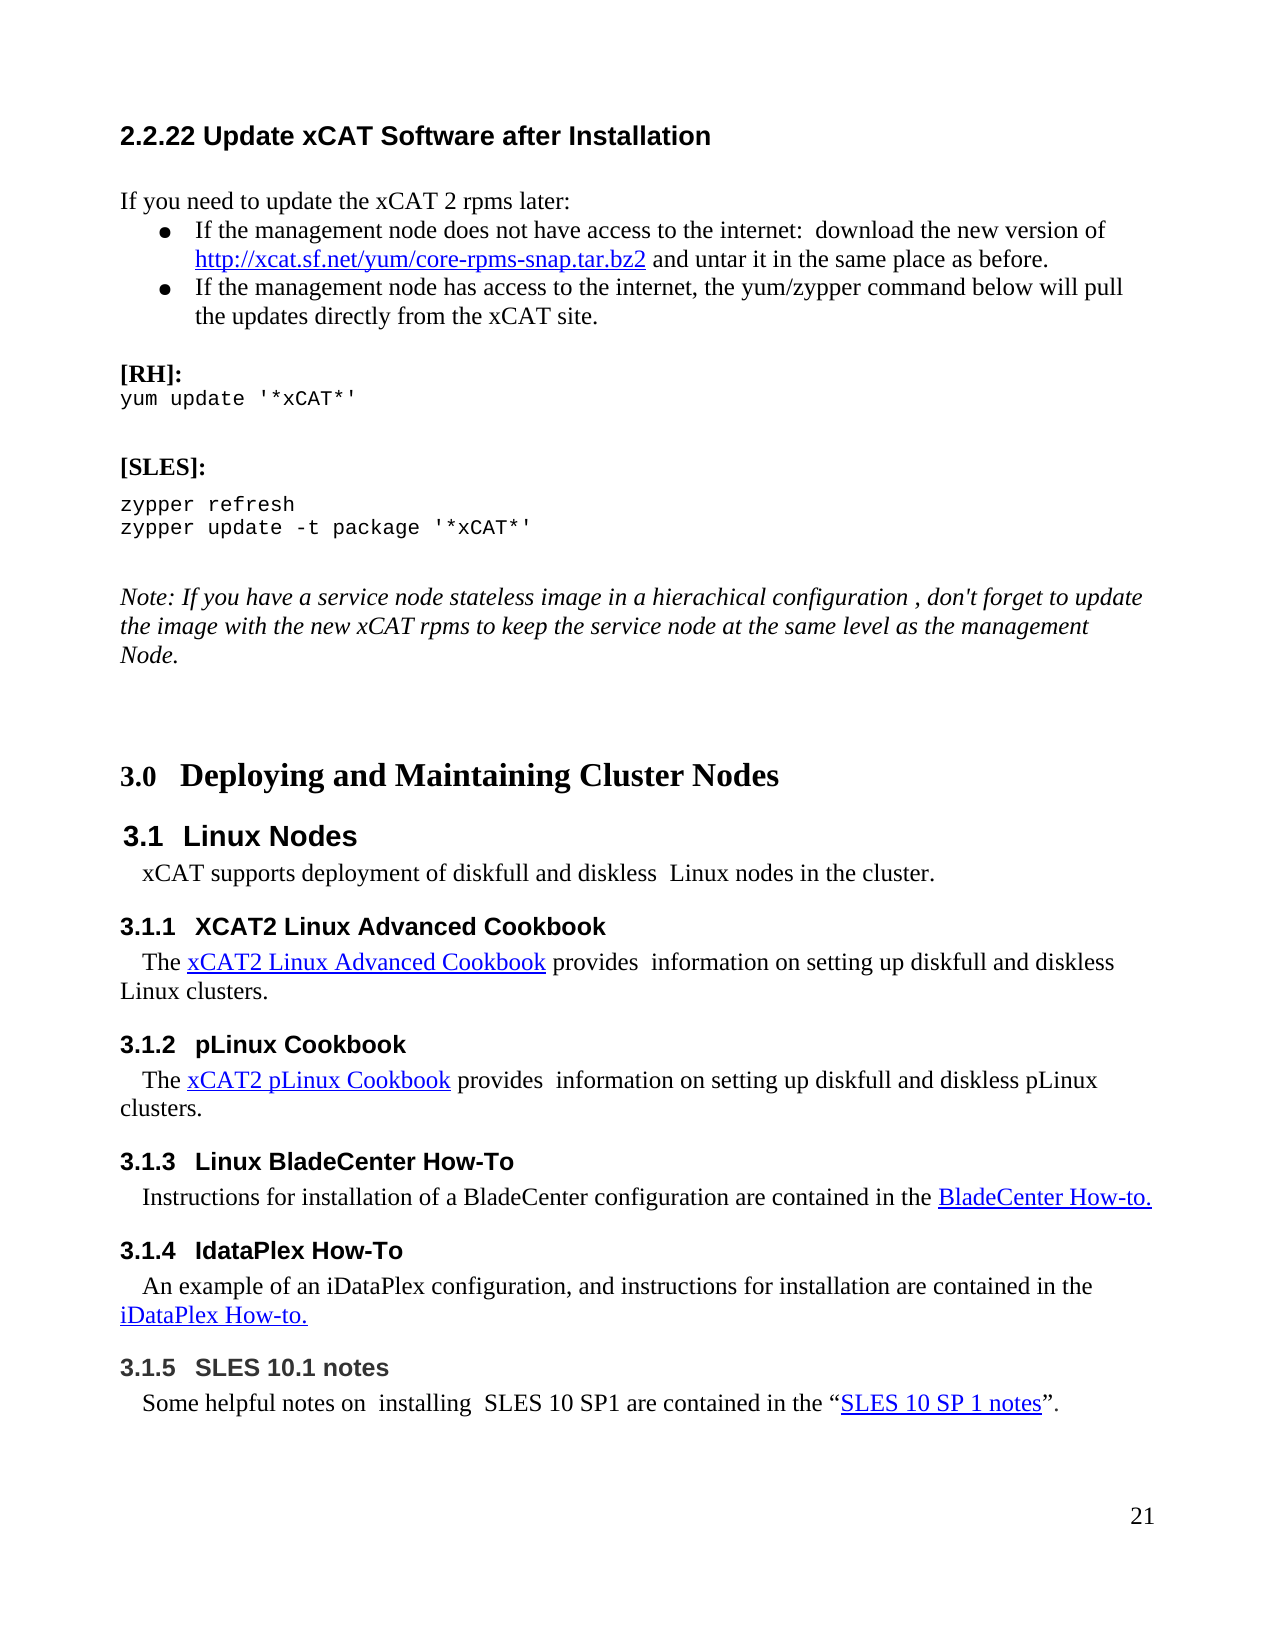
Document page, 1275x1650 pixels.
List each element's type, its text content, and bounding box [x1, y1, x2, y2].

text [SLES]: [120, 452, 1155, 481]
subtitle IdataPlex How-To [120, 1236, 1155, 1265]
text zypper refresh [120, 494, 1155, 517]
subtitle XCAT2 Linux Advanced Cookbook [120, 912, 1155, 941]
list If the management node does not have access to the internet: download the new version of http://xcat.sf.net/yum/core-rpms-snap.tar.bz2 and untar it in the same place as before. [157, 215, 1155, 272]
subtitle Linux BladeCenter How-To [120, 1147, 1155, 1176]
text Some helpful notes on installing SLES 10 SP1 are contained in the “SLES 10 SP 1 notes”. [120, 1388, 1155, 1417]
text xCAT supports deployment of diskfull and diskless Linux nodes in the cluster. [120, 858, 1155, 887]
text The xCAT2 pLinux Cookbook provides information on setting up diskfull and diskless pLinux clusters. [120, 1065, 1155, 1122]
subtitle Linux Nodes [123, 819, 1155, 852]
list If the management node has access to the internet, the yum/zypper command below will pull the updates directly from the xCAT site. [157, 272, 1155, 330]
subtitle pLinux Cookbook [120, 1030, 1155, 1058]
subtitle Deploying and Maintaining Cluster Nodes [120, 755, 1155, 794]
text Instructions for installation of a BladeCenter configuration are contained in the BladeCenter How-to. [120, 1182, 1155, 1211]
text Note: If you have a service node stateless image in a hierachical configuration , don't forget to update the image with the new xCAT rpms to keep the service node at the same level as the management Node. [120, 582, 1155, 668]
text An example of an iDataPlex configuration, and instructions for installation are contained in the iDataPlex How-to. [120, 1271, 1155, 1328]
subtitle SLES 10.1 notes [120, 1353, 1155, 1382]
text The xCAT2 Linux Advanced Cookbook provides information on setting up diskfull and diskless Linux clusters. [120, 947, 1155, 1005]
text yum update '*xCAT*' [120, 387, 1155, 411]
text If you need to update the xCAT 2 rpms later: [120, 186, 1155, 215]
text [RH]: [120, 359, 1155, 387]
text zypper update -t package '*xCAT*' [120, 517, 1155, 541]
subtitle Update xCAT Software after Installation [120, 120, 1155, 151]
